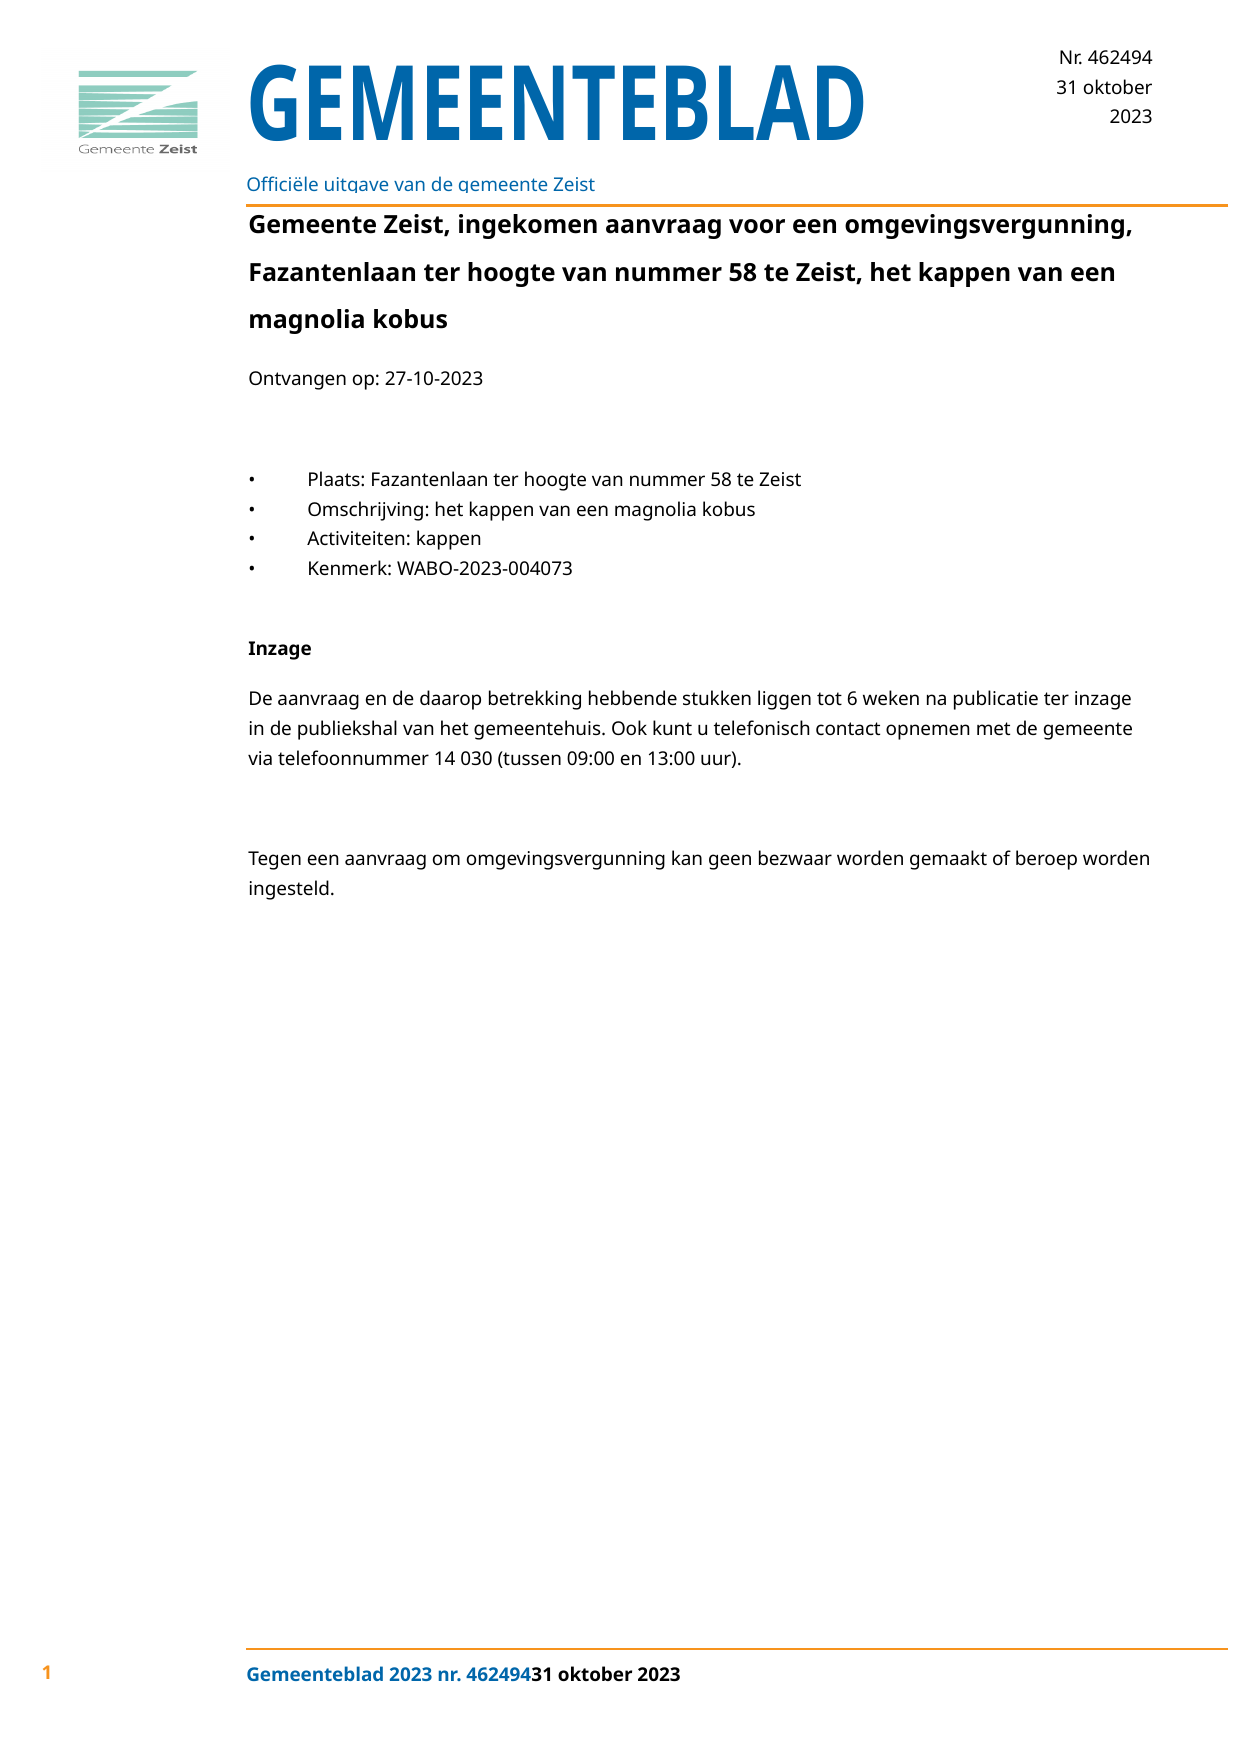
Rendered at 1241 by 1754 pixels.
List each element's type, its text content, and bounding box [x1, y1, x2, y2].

text Tegen een aanvraag om omgevingsvergunning kan geen bezwaar worden gemaakt of beroep worden ingesteld. [248, 846, 1152, 901]
text Ontvangen op: 27-10-2023 [248, 366, 1152, 391]
text De aanvraag en de daarop betrekking hebbende stukken liggen tot 6 weken na publicatie ter inzage in de publiekshal van het gemeentehuis. Ook kunt u telefonisch contact opnemen met de gemeente via telefoonnummer 14 030 (tussen 09:00 en 13:00 uur). [248, 686, 1152, 770]
list Plaats: Fazantenlaan ter hoogte van nummer 58 te Zeist [248, 466, 1152, 492]
list Omschrijving: het kappen van een magnolia kobus [248, 496, 1152, 522]
list Kenmerk: WABO-2023-004073 [248, 555, 1152, 581]
picture [41, 47, 231, 172]
text Inzage [248, 635, 1152, 661]
text Gemeente Zeist, ingekomen aanvraag voor een omgevingsvergunning, Fazantenlaan ter hoogte van nummer 58 te Zeist, het kappen van een magnolia kobus [248, 207, 1152, 336]
list Activiteiten: kappen [248, 526, 1152, 551]
